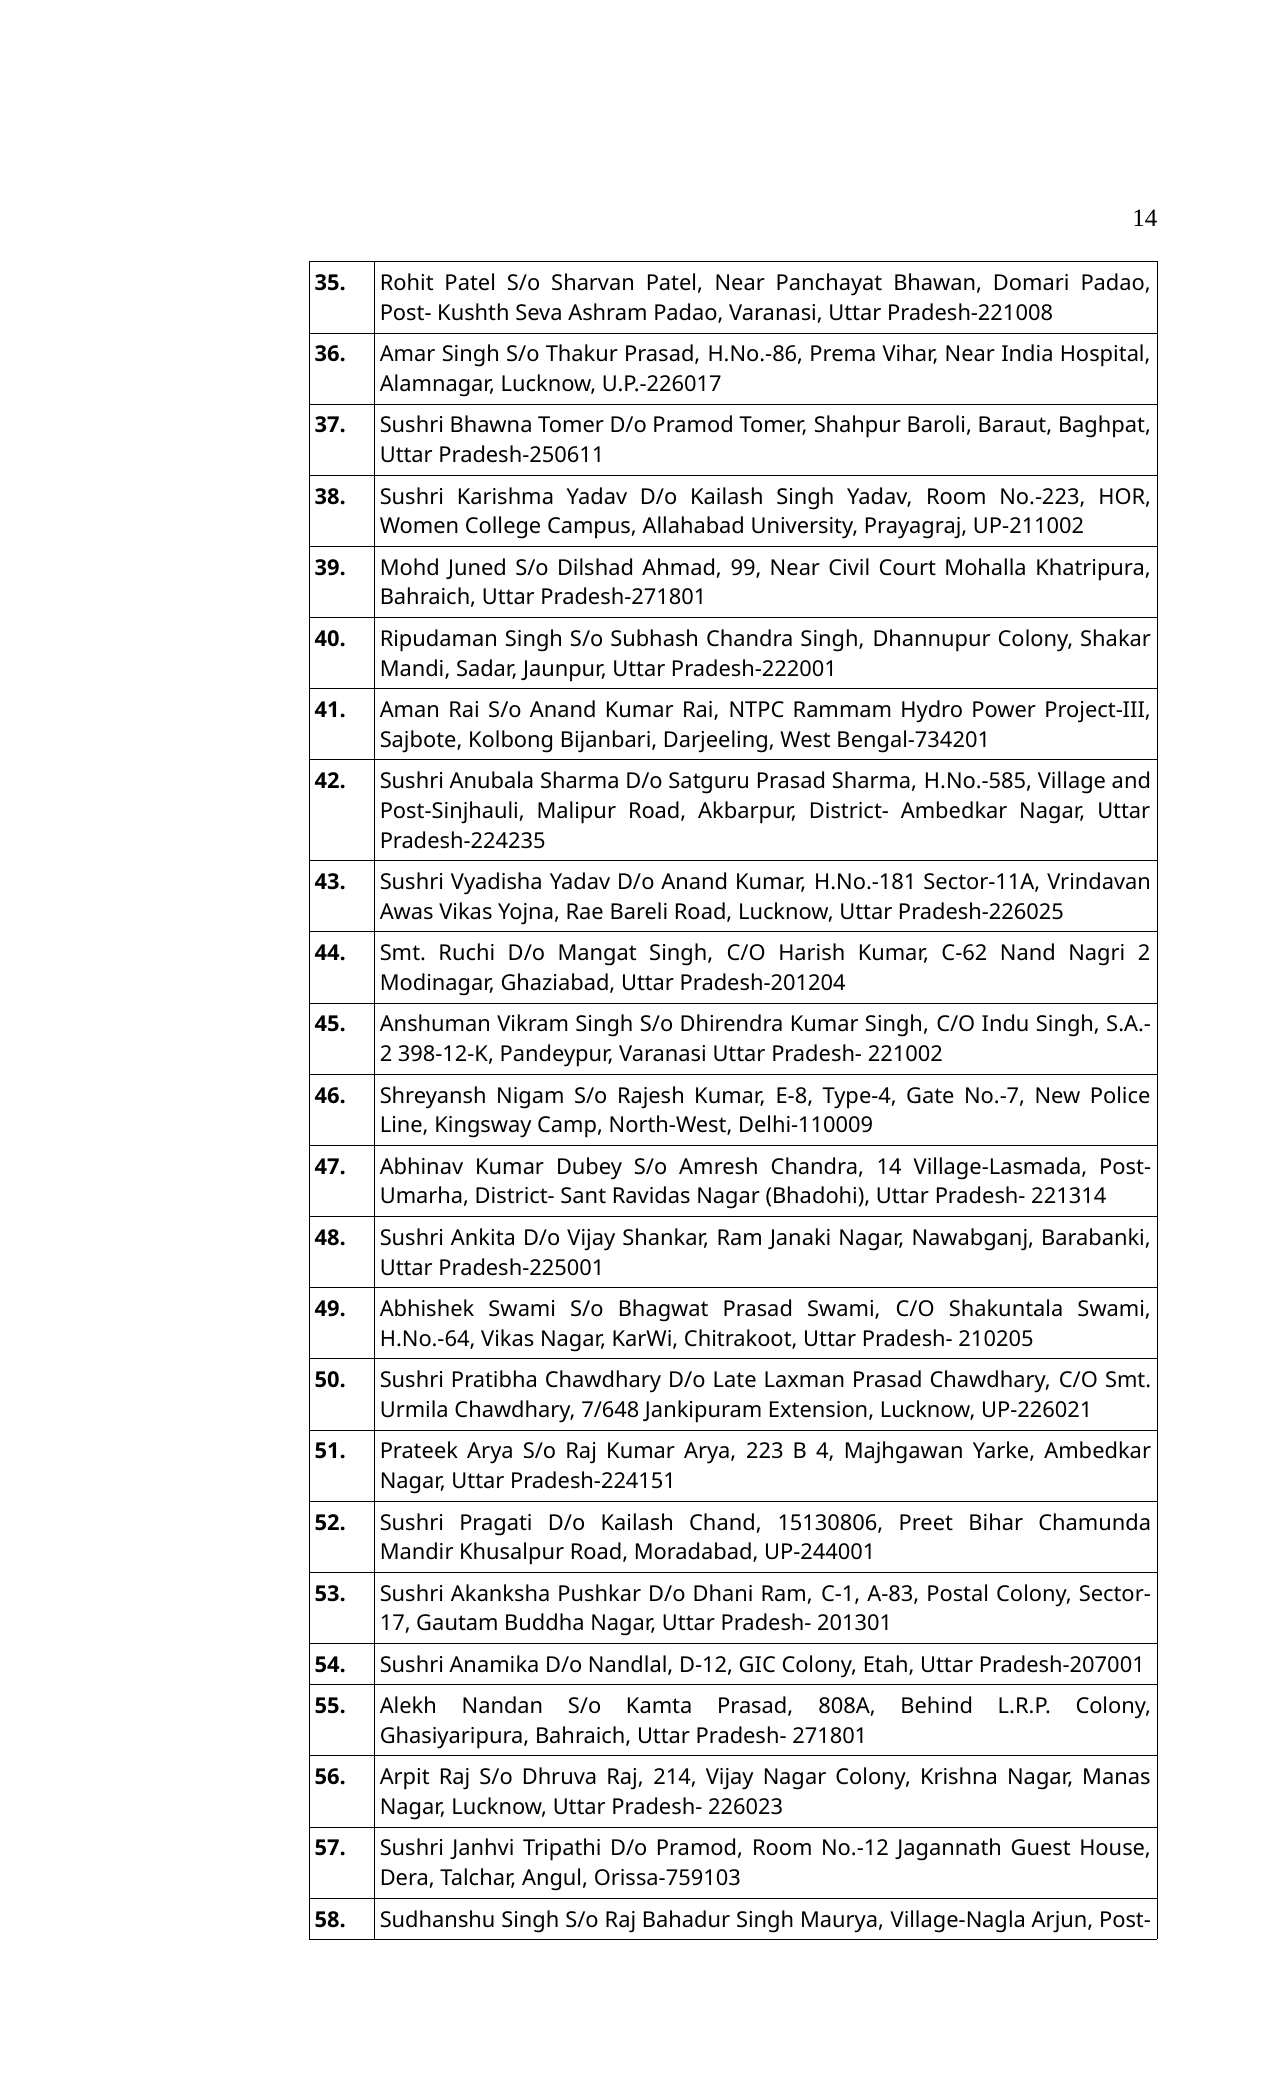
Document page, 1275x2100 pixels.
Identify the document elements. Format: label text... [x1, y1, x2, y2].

table_cell Sushri Karishma Yadav D/o Kailash Singh Yadav, Room No.-223, HOR, Women College Campus, Allahabad University, Prayagraj, UP-211002 [375, 476, 1157, 546]
table_cell [310, 1756, 374, 1827]
table_cell Amar Singh S/o Thakur Prasad, H.No.-86, Prema Vihar, Near India Hospital, Alamnagar, Lucknow, U.P.-226017 [375, 334, 1157, 404]
table_cell Smt. Ruchi D/o Mangat Singh, C/O Harish Kumar, C-62 Nand Nagri 2 Modinagar, Ghaziabad, Uttar Pradesh-201204 [375, 932, 1157, 1003]
table_cell [310, 1146, 374, 1216]
table_cell Abhishek Swami S/o Bhagwat Prasad Swami, C/O Shakuntala Swami, H.No.-64, Vikas Nagar, KarWi, Chitrakoot, Uttar Pradesh- 210205 [375, 1288, 1157, 1358]
table_cell Alekh Nandan S/o Kamta Prasad, 808A, Behind L.R.P. Colony, Ghasiyaripura, Bahraich, Uttar Pradesh- 271801 [375, 1685, 1157, 1755]
table_cell Shreyansh Nigam S/o Rajesh Kumar, E-8, Type-4, Gate No.-7, New Police Line, Kingsway Camp, North-West, Delhi-110009 [375, 1075, 1157, 1145]
table_cell Anshuman Vikram Singh S/o Dhirendra Kumar Singh, C/O Indu Singh, S.A.-2 398-12-K, Pandeypur, Varanasi Uttar Pradesh- 221002 [375, 1004, 1157, 1074]
table_cell Ripudaman Singh S/o Subhash Chandra Singh, Dhannupur Colony, Shakar Mandi, Sadar, Jaunpur, Uttar Pradesh-222001 [375, 618, 1157, 688]
table_cell [310, 262, 374, 332]
table_cell [310, 760, 374, 860]
table_cell [310, 1899, 374, 1939]
table_cell Sushri Vyadisha Yadav D/o Anand Kumar, H.No.-181 Sector-11A, Vrindavan Awas Vikas Yojna, Rae Bareli Road, Lucknow, Uttar Pradesh-226025 [375, 861, 1157, 931]
table_cell [310, 405, 374, 475]
table_cell Sushri Anubala Sharma D/o Satguru Prasad Sharma, H.No.-585, Village and Post-Sinjhauli, Malipur Road, Akbarpur, District- Ambedkar Nagar, Uttar Pradesh-224235 [375, 760, 1157, 860]
table_cell [310, 334, 374, 404]
table_cell [310, 1217, 374, 1287]
table_cell Mohd Juned S/o Dilshad Ahmad, 99, Near Civil Court Mohalla Khatripura, Bahraich, Uttar Pradesh-271801 [375, 547, 1157, 617]
table_cell Sushri Pragati D/o Kailash Chand, 15130806, Preet Bihar Chamunda Mandir Khusalpur Road, Moradabad, UP-244001 [375, 1502, 1157, 1572]
table_cell [310, 1004, 374, 1074]
table_cell [310, 1288, 374, 1358]
table_cell [310, 932, 374, 1003]
table_cell [310, 1644, 374, 1684]
table_cell Rohit Patel S/o Sharvan Patel, Near Panchayat Bhawan, Domari Padao, Post- Kushth Seva Ashram Padao, Varanasi, Uttar Pradesh-221008 [375, 262, 1157, 332]
table_cell [310, 1359, 374, 1429]
table_cell [310, 1828, 374, 1898]
table_cell [310, 861, 374, 931]
table_cell Arpit Raj S/o Dhruva Raj, 214, Vijay Nagar Colony, Krishna Nagar, Manas Nagar, Lucknow, Uttar Pradesh- 226023 [375, 1756, 1157, 1827]
table_cell Sushri Anamika D/o Nandlal, D-12, GIC Colony, Etah, Uttar Pradesh-207001 [375, 1644, 1157, 1684]
table_cell Sushri Pratibha Chawdhary D/o Late Laxman Prasad Chawdhary, C/O Smt. Urmila Chawdhary, 7/648 Jankipuram Extension, Lucknow, UP-226021 [375, 1359, 1157, 1429]
table_cell Sushri Janhvi Tripathi D/o Pramod, Room No.-12 Jagannath Guest House, Dera, Talchar, Angul, Orissa-759103 [375, 1828, 1157, 1898]
table_cell Sudhanshu Singh S/o Raj Bahadur Singh Maurya, Village-Nagla Arjun, Post- [375, 1899, 1157, 1939]
table_cell [310, 1502, 374, 1572]
table_cell [310, 618, 374, 688]
table_cell [310, 1685, 374, 1755]
table_cell [310, 1573, 374, 1643]
table_cell Sushri Ankita D/o Vijay Shankar, Ram Janaki Nagar, Nawabganj, Barabanki, Uttar Pradesh-225001 [375, 1217, 1157, 1287]
table_cell Sushri Bhawna Tomer D/o Pramod Tomer, Shahpur Baroli, Baraut, Baghpat, Uttar Pradesh-250611 [375, 405, 1157, 475]
table_cell [310, 1431, 374, 1501]
table_cell [310, 1075, 374, 1145]
table_cell Prateek Arya S/o Raj Kumar Arya, 223 B 4, Majhgawan Yarke, Ambedkar Nagar, Uttar Pradesh-224151 [375, 1431, 1157, 1501]
table_cell [310, 547, 374, 617]
table_cell Aman Rai S/o Anand Kumar Rai, NTPC Rammam Hydro Power Project-III, Sajbote, Kolbong Bijanbari, Darjeeling, West Bengal-734201 [375, 689, 1157, 759]
table_cell [310, 689, 374, 759]
table_cell Sushri Akanksha Pushkar D/o Dhani Ram, C-1, A-83, Postal Colony, Sector-17, Gautam Buddha Nagar, Uttar Pradesh- 201301 [375, 1573, 1157, 1643]
table_cell [310, 476, 374, 546]
table_cell Abhinav Kumar Dubey S/o Amresh Chandra, 14 Village-Lasmada, Post-Umarha, District- Sant Ravidas Nagar (Bhadohi), Uttar Pradesh- 221314 [375, 1146, 1157, 1216]
